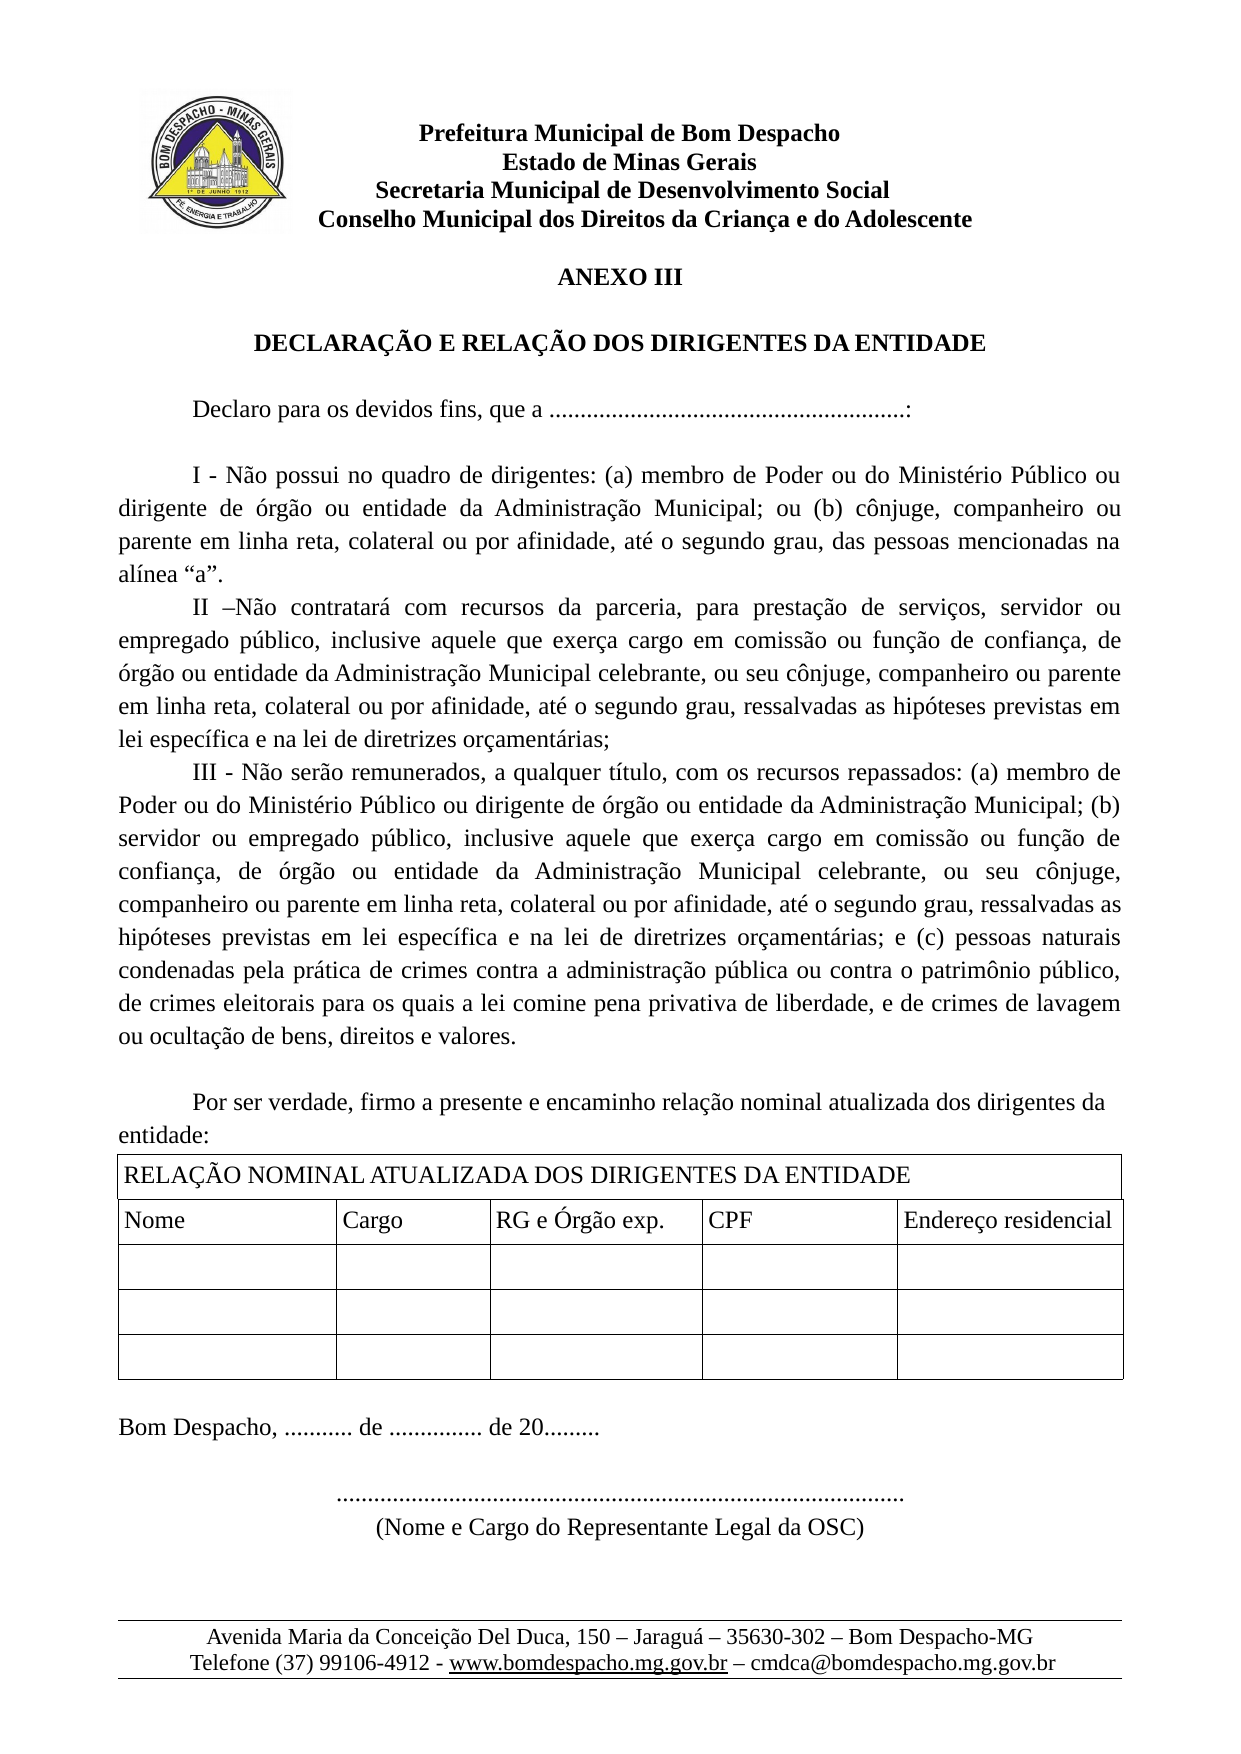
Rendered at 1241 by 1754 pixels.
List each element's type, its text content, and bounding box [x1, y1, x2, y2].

text DECLARAÇÃO E RELAÇÃO DOS DIRIGENTES DA ENTIDADE [118, 328, 1122, 357]
table_header Nome [119, 1200, 336, 1244]
text II –Não contratará com recursos da parceria, para prestação de serviços, servidor ou empregado público, inclusive aquele que exerça cargo em comissão ou função de confiança, de órgão ou entidade da Administração Municipal celebrante, ou seu cônjuge, companheiro ou parente em linha reta, colateral ou por afinidade, até o segundo grau, ressalvadas as hipóteses previstas em lei específica e na lei de diretrizes orçamentárias; [118, 592, 1122, 753]
text ........................................................................................... [118, 1478, 1122, 1507]
text III - Não serão remunerados, a qualquer título, com os recursos repassados: (a) membro de Poder ou do Ministério Público ou dirigente de órgão ou entidade da Administração Municipal; (b) servidor ou empregado público, inclusive aquele que exerça cargo em comissão ou função de confiança, de órgão ou entidade da Administração Municipal celebrante, ou seu cônjuge, companheiro ou parente em linha reta, colateral ou por afinidade, até o segundo grau, ressalvadas as hipóteses previstas em lei específica e na lei de diretrizes orçamentárias; e (c) pessoas naturais condenadas pela prática de crimes contra a administração pública ou contra o patrimônio público, de crimes eleitorais para os quais a lei comine pena privativa de liberdade, e de crimes de lavagem ou ocultação de bens, direitos e valores. [118, 757, 1122, 1050]
table_cell [898, 1245, 1123, 1289]
table_header RG e Órgão exp. [491, 1200, 702, 1244]
table_cell [703, 1245, 897, 1289]
table_cell [337, 1245, 490, 1289]
table_cell [491, 1290, 702, 1334]
text (Nome e Cargo do Representante Legal da OSC) [118, 1512, 1122, 1540]
table_header Endereço residencial [898, 1200, 1123, 1244]
table_cell [491, 1245, 702, 1289]
table_header CPF [703, 1200, 897, 1244]
text I - Não possui no quadro de dirigentes: (a) membro de Poder ou do Ministério Público ou dirigente de órgão ou entidade da Administração Municipal; ou (b) cônjuge, companheiro ou parente em linha reta, colateral ou por afinidade, até o segundo grau, das pessoas mencionadas na alínea “a”. [118, 460, 1122, 588]
picture [139, 88, 293, 234]
table_cell [491, 1335, 702, 1379]
table_cell [703, 1290, 897, 1334]
table_cell [337, 1335, 490, 1379]
table_cell [119, 1245, 336, 1289]
text entidade: [118, 1120, 1122, 1149]
table_cell [337, 1290, 490, 1334]
table_cell [703, 1335, 897, 1379]
table_cell [119, 1290, 336, 1334]
table_header Cargo [337, 1200, 490, 1244]
table_cell [898, 1335, 1123, 1379]
table_cell [898, 1290, 1123, 1334]
table_cell [119, 1335, 336, 1379]
table_header RELAÇÃO NOMINAL ATUALIZADA DOS DIRIGENTES DA ENTIDADE [118, 1155, 1121, 1198]
text Declaro para os devidos fins, que a .........................................................: [118, 394, 1122, 423]
text Por ser verdade, firmo a presente e encaminho relação nominal atualizada dos dirigentes da [118, 1087, 1122, 1116]
text Bom Despacho, ........... de ............... de 20......... [118, 1412, 1122, 1441]
text ANEXO III [118, 262, 1122, 291]
